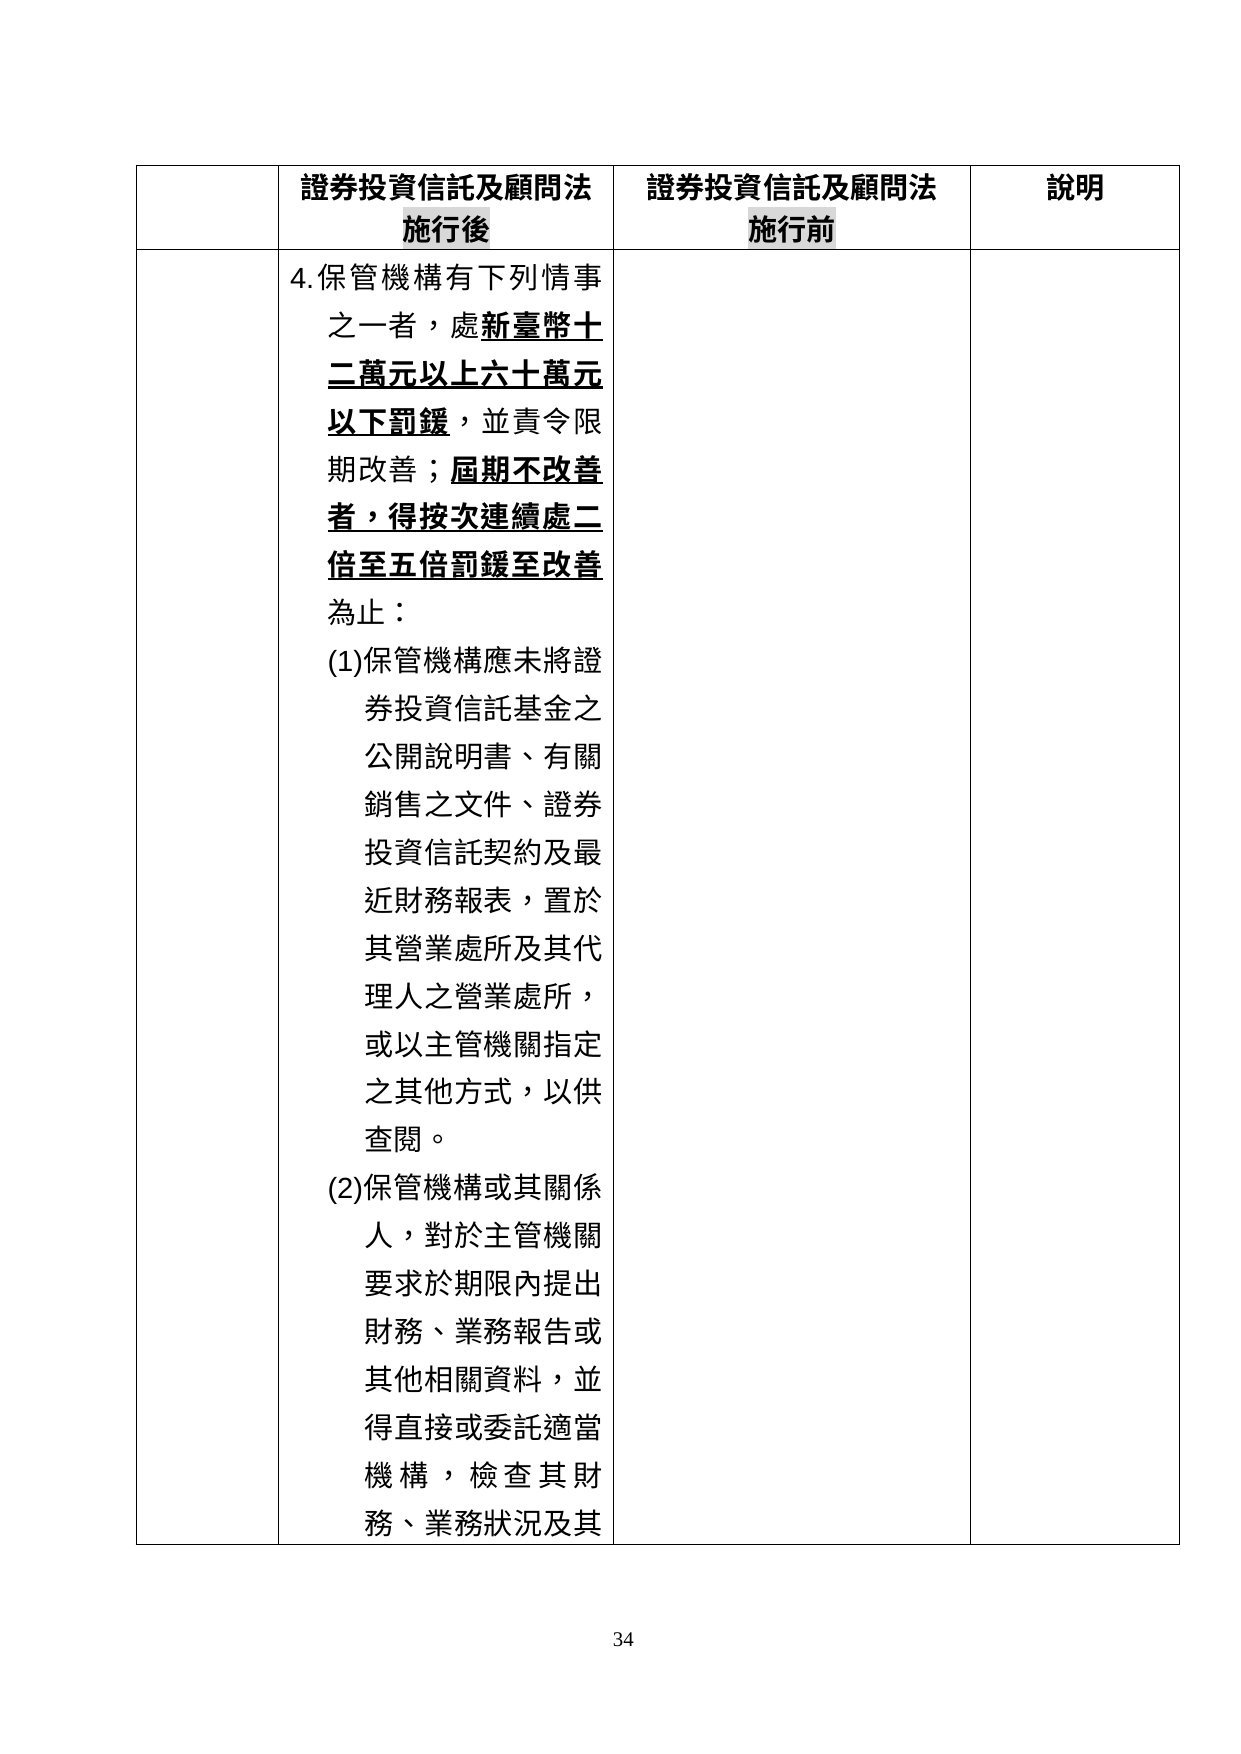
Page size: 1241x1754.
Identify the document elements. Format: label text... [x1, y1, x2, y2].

table_header [137, 166, 278, 249]
table_header 證券投資信託及顧問法 施行後 [279, 166, 613, 249]
table_header 說明 [971, 166, 1179, 249]
table_cell [614, 250, 970, 1544]
table_cell 4.保管機構有下列情事之一者，處新臺幣十二萬元以上六十萬元以下罰鍰，並責令限期改善；屆期不改善者，得按次連續處二倍至五倍罰鍰至改善為止： (1)保管機構應未將證券投資信託基金之公開說明書、有關銷售之文件、證券投資信託契約及最近財務報表，置於其營業處所及其代理人之營業處所，或以主管機關指定之其他方式，以供查閱。 (2)保管機構或其關係人，對於主管機關要求於期限內提出財務、業務報告或其他相關資料，並得直接或委託適當機構，檢查其財務、業務狀況及其 [279, 250, 613, 1544]
table_header 證券投資信託及顧問法 施行前 [614, 166, 970, 249]
table_cell [137, 250, 278, 1544]
table_cell [971, 250, 1179, 1544]
